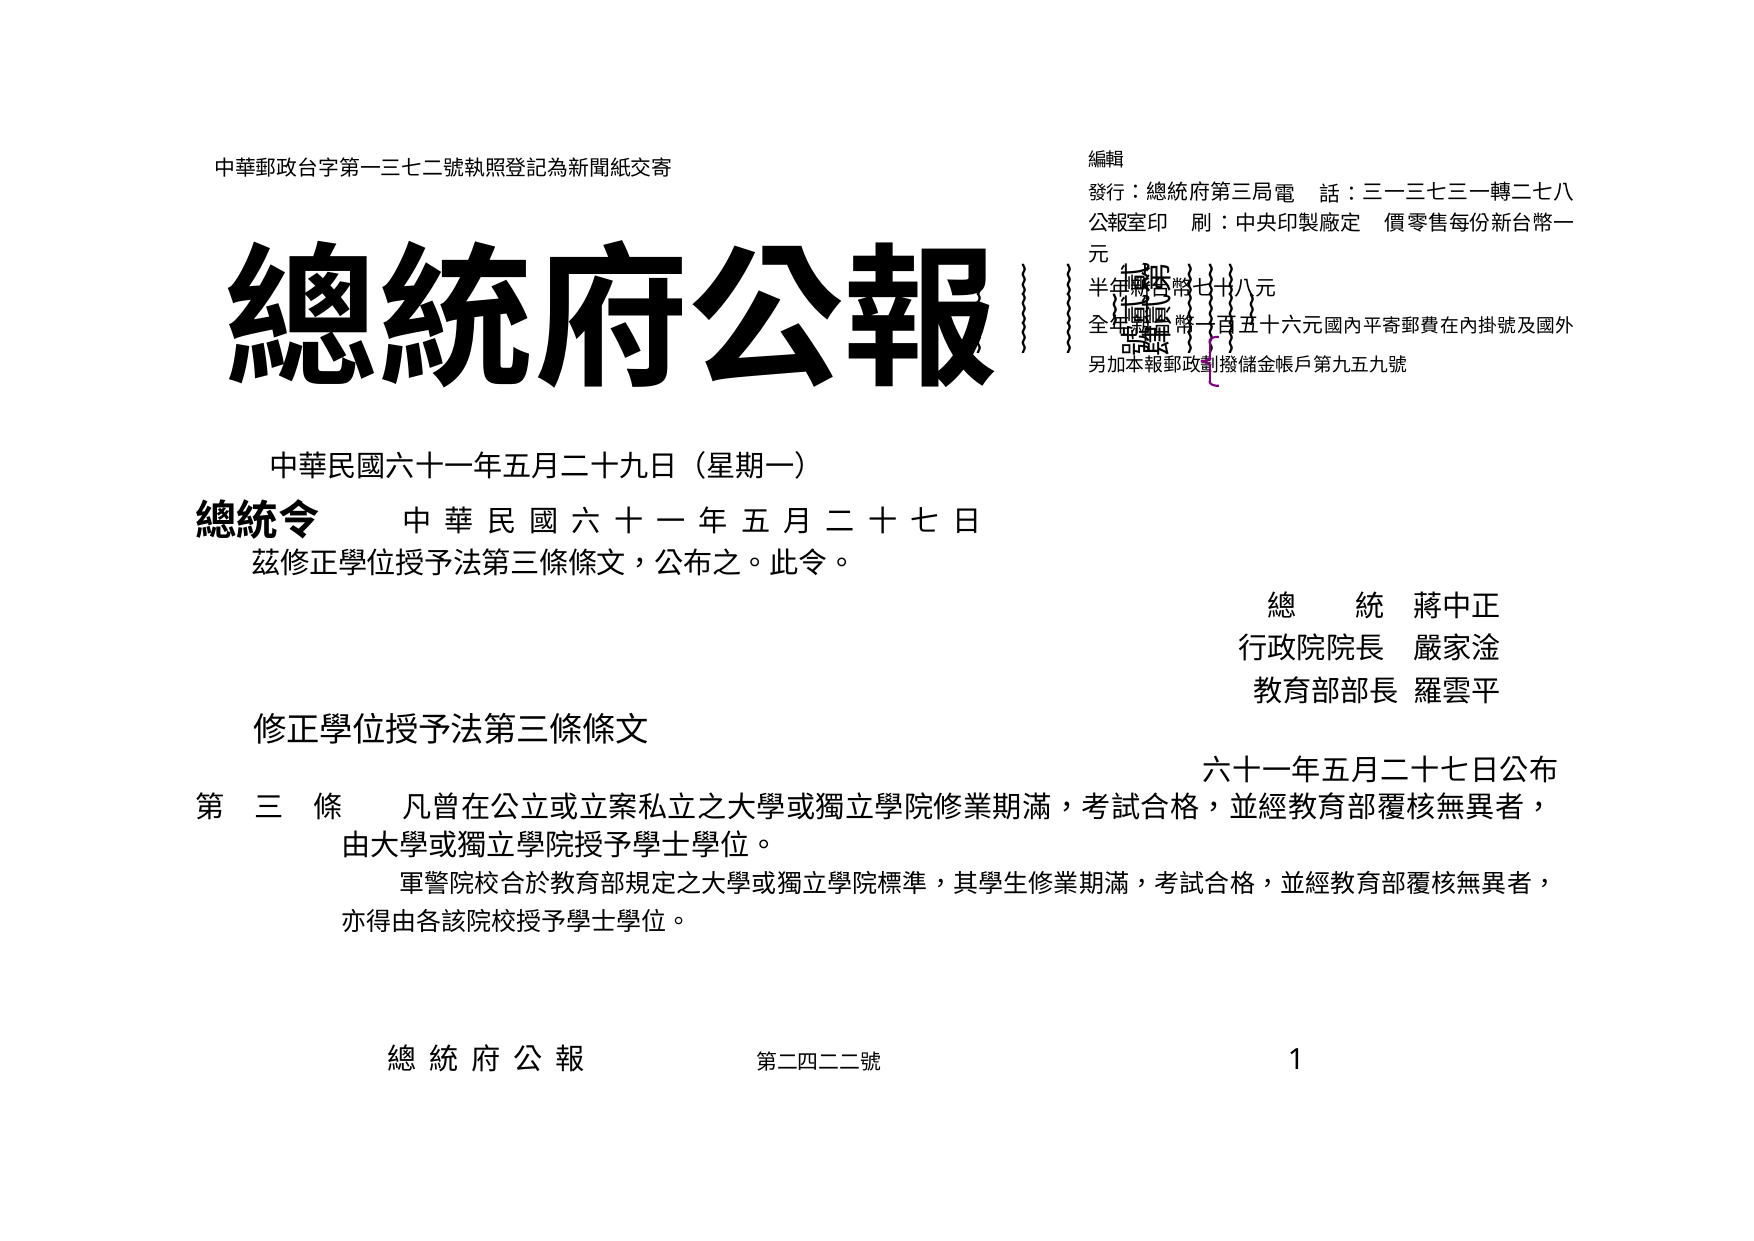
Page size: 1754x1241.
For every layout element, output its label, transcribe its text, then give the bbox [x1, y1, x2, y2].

table_header 總統令 [192, 222, 399, 543]
text 修正學位授予法第三條條文 [253, 708, 1559, 750]
text 總 統 蔣中正 [195, 586, 1501, 623]
text 六十一年五月二十七日公布 [195, 750, 1559, 788]
text 教育部部長 羅雲平 [195, 671, 1501, 708]
text 第 三 條 凡曾在公立或立案私立之大學或獨立學院修業期滿，考試合格，並經教育部覆核無異者，由大學或獨立學院授予學士學位。 [195, 788, 1559, 863]
table_header 中華民國六十一年五月二十七日 [399, 222, 986, 543]
text 軍警院校合於教育部規定之大學或獨立學院標準，其學生修業期滿，考試合格，並經教育部覆核無異者，亦得由各該院校授予學士學位。 [341, 863, 1559, 938]
text 行政院院長 嚴家淦 [195, 628, 1501, 666]
text 茲修正學位授予法第三條條文，公布之。此令。 [195, 543, 1559, 581]
